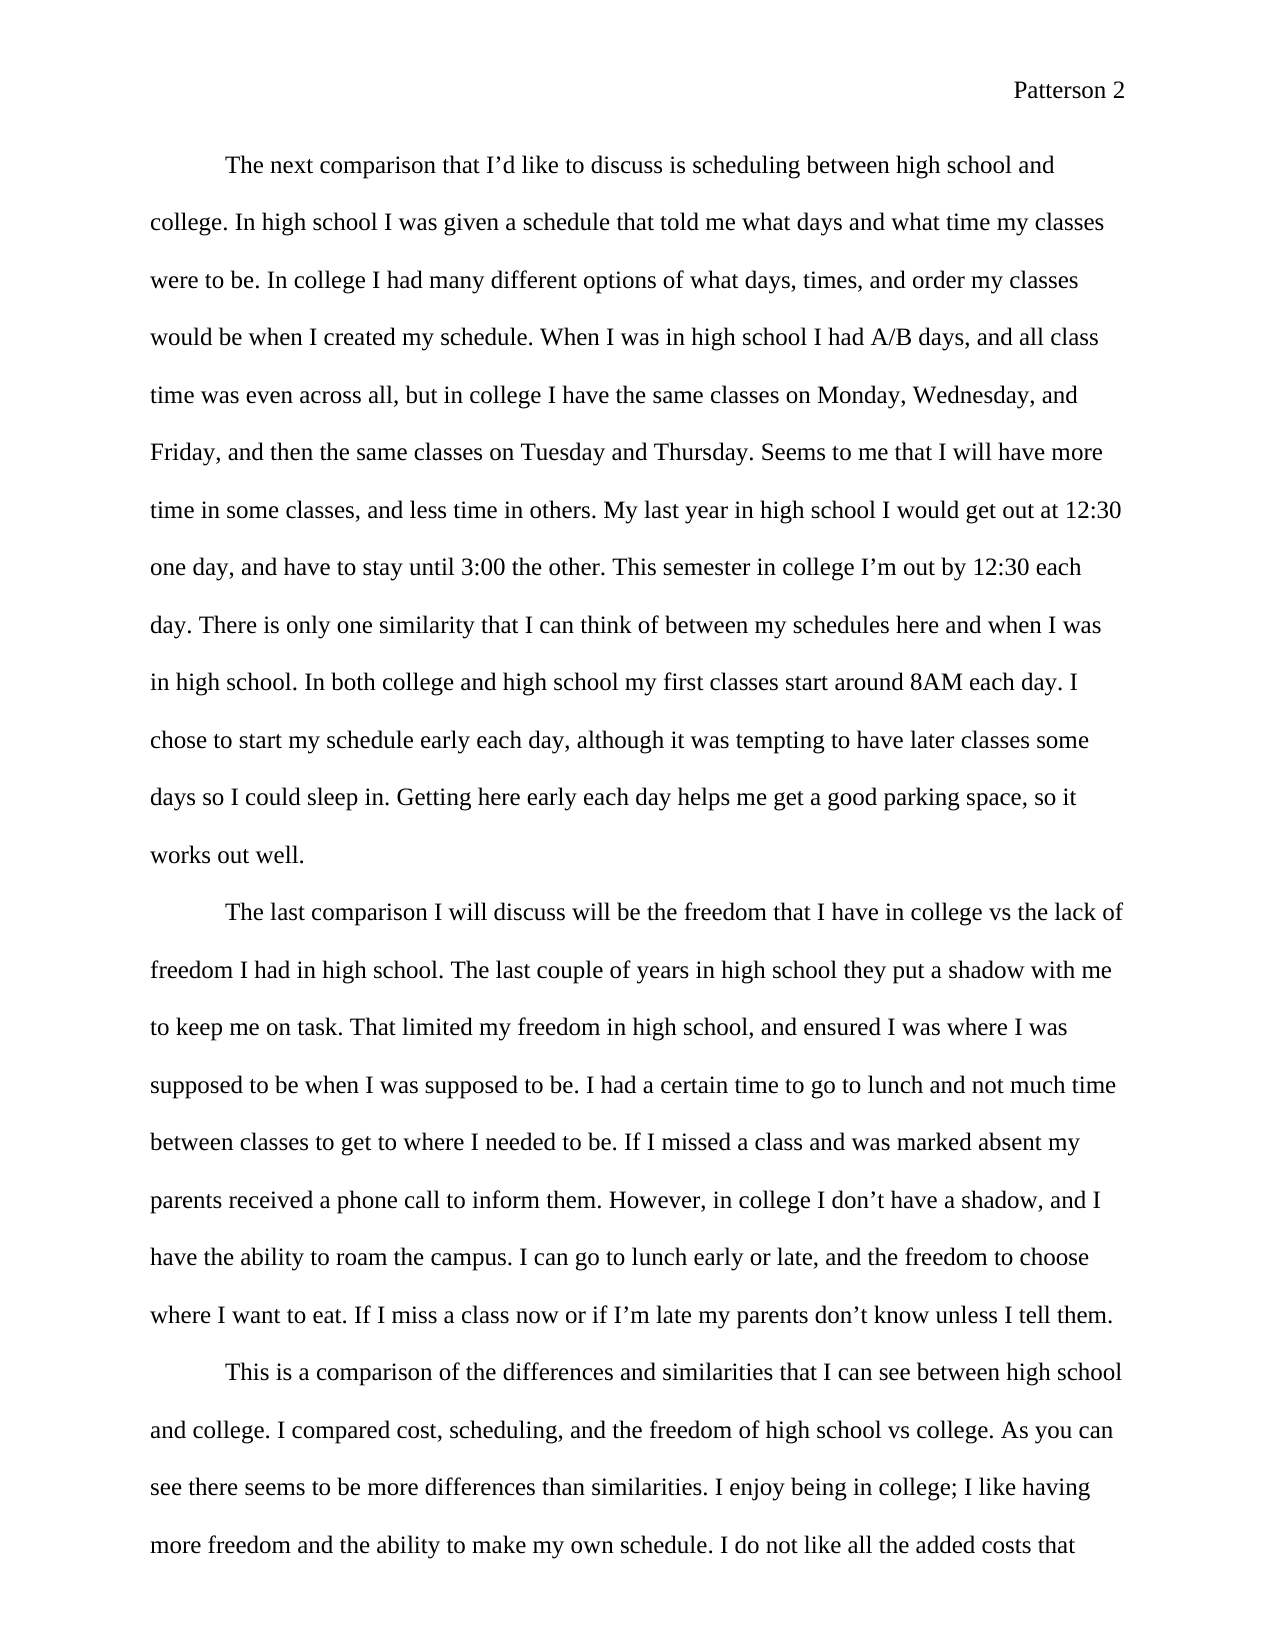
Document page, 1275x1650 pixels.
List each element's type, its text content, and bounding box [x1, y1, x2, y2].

text The next comparison that I’d like to discuss is scheduling between high school and college. In high school I was given a schedule that told me what days and what time my classes were to be. In college I had many different options of what days, times, and order my classes would be when I created my schedule. When I was in high school I had A/B days, and all class time was even across all, but in college I have the same classes on Monday, Wednesday, and Friday, and then the same classes on Tuesday and Thursday. Seems to me that I will have more time in some classes, and less time in others. My last year in high school I would get out at 12:30 one day, and have to stay until 3:00 the other. This semester in college I’m out by 12:30 each day. There is only one similarity that I can think of between my schedules here and when I was in high school. In both college and high school my first classes start around 8AM each day. I chose to start my schedule early each day, although it was tempting to have later classes some days so I could sleep in. Getting here early each day helps me get a good parking space, so it works out well. [150, 150, 1125, 869]
text The last comparison I will discuss will be the freedom that I have in college vs the lack of freedom I had in high school. The last couple of years in high school they put a shadow with me to keep me on task. That limited my freedom in high school, and ensured I was where I was supposed to be when I was supposed to be. I had a certain time to go to lunch and not much time between classes to get to where I needed to be. If I missed a class and was marked absent my parents received a phone call to inform them. However, in college I don’t have a shadow, and I have the ability to roam the campus. I can go to lunch early or late, and the freedom to choose where I want to eat. If I miss a class now or if I’m late my parents don’t know unless I tell them. [150, 897, 1125, 1329]
text This is a comparison of the differences and similarities that I can see between high school and college. I compared cost, scheduling, and the freedom of high school vs college. As you can see there seems to be more differences than similarities. I enjoy being in college; I like having more freedom and the ability to make my own schedule. I do not like all the added costs that [150, 1357, 1125, 1559]
